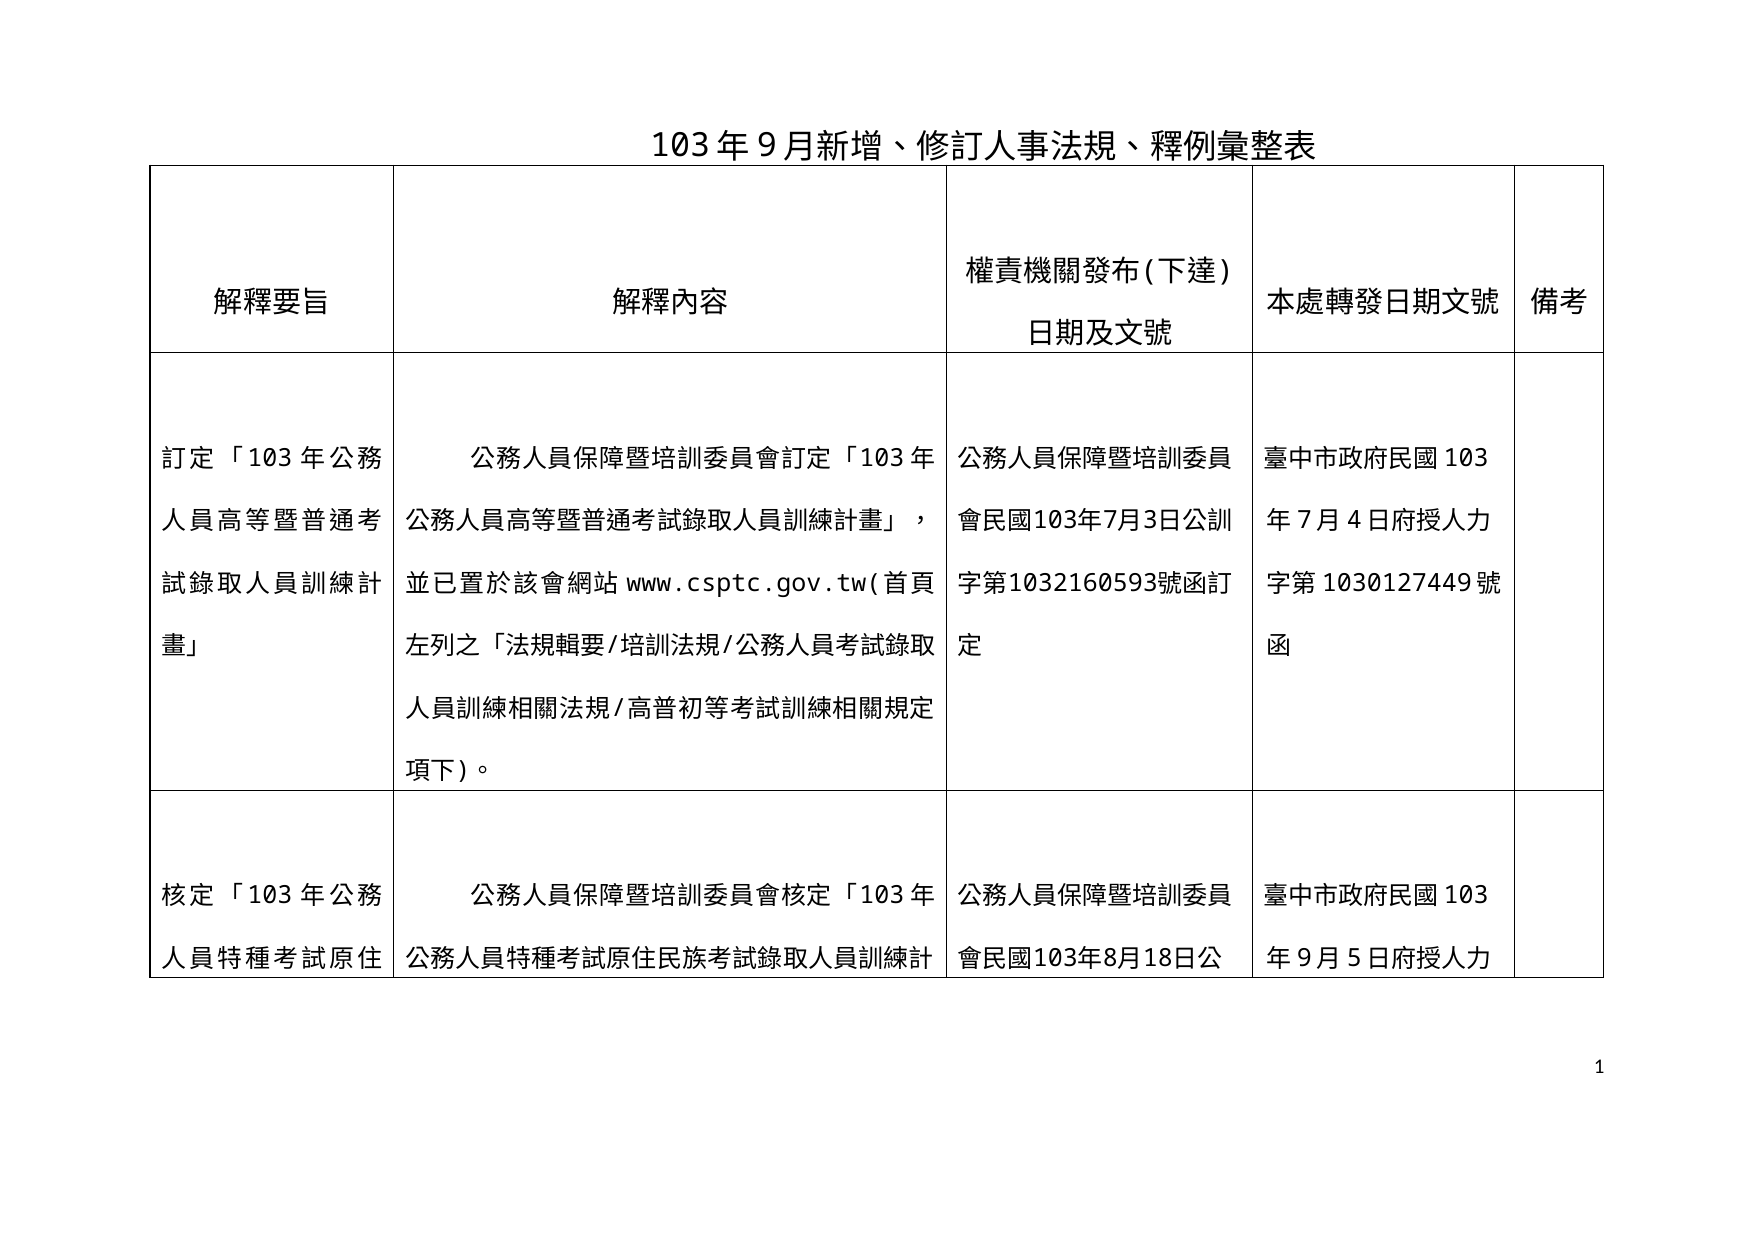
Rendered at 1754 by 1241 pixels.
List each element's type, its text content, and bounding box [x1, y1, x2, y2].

table_cell [1515, 791, 1603, 977]
table_cell 公務人員保障暨培訓委員會民國103年7月3日公訓字第1032160593號函訂定 [947, 353, 1252, 789]
table_header 解釋內容 [394, 166, 946, 352]
table_cell [1515, 353, 1603, 789]
table_cell 公務人員保障暨培訓委員會訂定「103年公務人員高等暨普通考試錄取人員訓練計畫」，並已置於該會網站www.csptc.gov.tw(首頁左列之「法規輯要/培訓法規/公務人員考試錄取人員訓練相關法規/高普初等考試訓練相關規定項下)。 [394, 353, 946, 789]
table_cell 公務人員保障暨培訓委員會民國103年8月18日公 [947, 791, 1252, 977]
table_header 權責機關發布(下達)日期及文號 [947, 166, 1252, 352]
text 103年9月新增、修訂人事法規、釋例彙整表 [150, 102, 1604, 164]
table_header 解釋要旨 [151, 166, 393, 352]
table_header 備考 [1515, 166, 1603, 352]
table_header 本處轉發日期文號 [1253, 166, 1514, 352]
table_cell 臺中市政府民國103年7月4日府授人力字第1030127449號函 [1253, 353, 1514, 789]
table_cell 臺中市政府民國103年9月5日府授人力 [1253, 791, 1514, 977]
table_cell 核定「103年公務人員特種考試原住 [151, 791, 393, 977]
table_cell 訂定「103年公務人員高等暨普通考試錄取人員訓練計畫」 [151, 353, 393, 789]
table_cell 公務人員保障暨培訓委員會核定「103年公務人員特種考試原住民族考試錄取人員訓練計 [394, 791, 946, 977]
